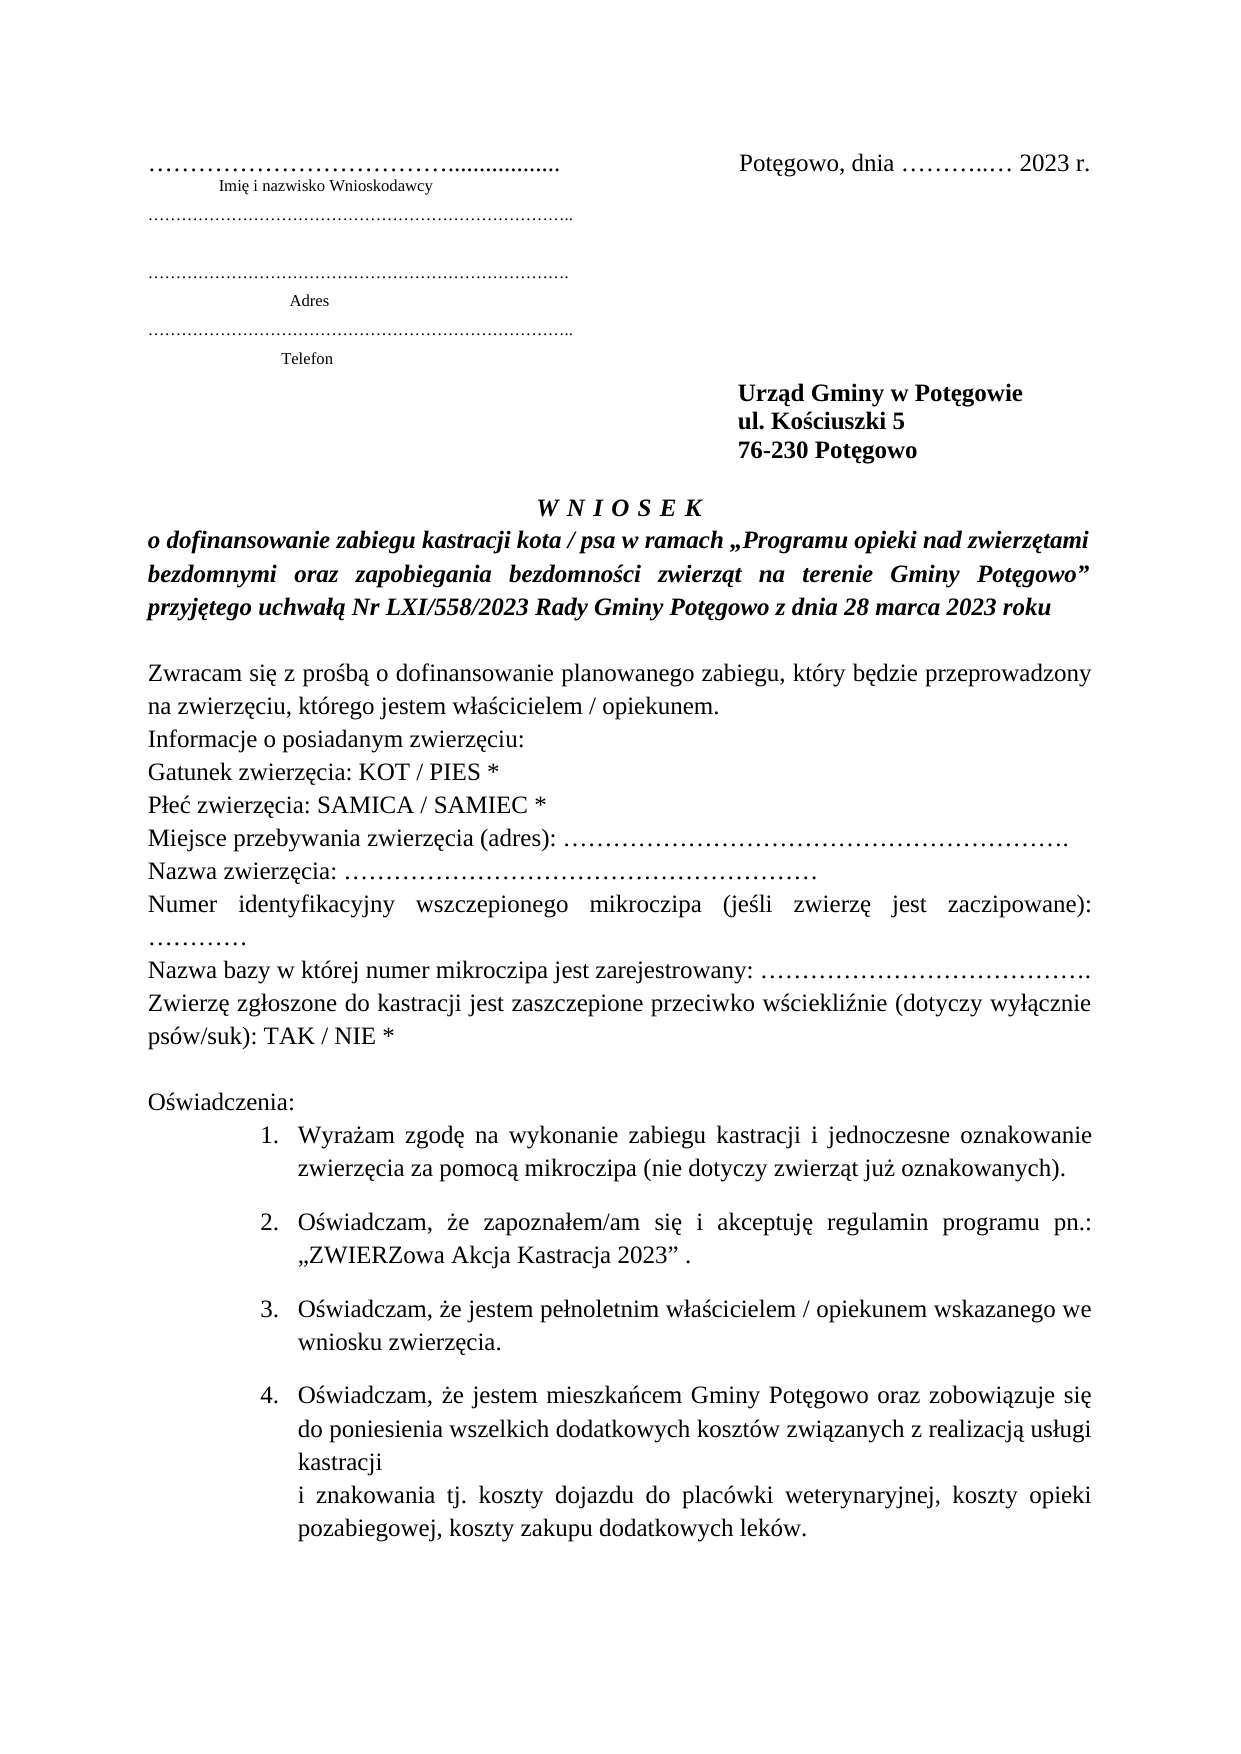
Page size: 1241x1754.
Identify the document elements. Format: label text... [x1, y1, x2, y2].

text Oświadczenia: [148, 1087, 1093, 1116]
text Miejsce przebywania zwierzęcia (adres): ……………………………………………………. [148, 823, 1093, 852]
text Nazwa bazy w której numer mikroczipa jest zarejestrowany: …………………………………. [148, 955, 1093, 984]
list Oświadczam, że zapoznałem/am się i akceptuję regulamin programu pn.: „ZWIERZowa Akcja Kastracja 2023” . [260, 1207, 1093, 1269]
text Numer identyfikacyjny wszczepionego mikroczipa (jeśli zwierzę jest zaczipowane): ………… [148, 889, 1093, 951]
text Zwracam się z prośbą o dofinansowanie planowanego zabiegu, który będzie przeprowadzony na zwierzęciu, którego jestem właścicielem / opiekunem. [148, 658, 1093, 719]
list Wyrażam zgodę na wykonanie zabiegu kastracji i jednoczesne oznakowanie zwierzęcia za pomocą mikroczipa (nie dotyczy zwierząt już oznakowanych). [260, 1120, 1093, 1182]
text ……………………………….................. Potęgowo, dnia ………..… 2023 r. Imię i nazwisko Wnioskodawcy [148, 148, 1093, 205]
text Zwierzę zgłoszone do kastracji jest zaszczepione przeciwko wściekliźnie (dotyczy wyłącznie psów/suk): TAK / NIE * [148, 988, 1093, 1050]
list Oświadczam, że jestem mieszkańcem Gminy Potęgowo oraz zobowiązuje się do poniesienia wszelkich dodatkowych kosztów związanych z realizacją usługi kastracji i znakowania tj. koszty dojazdu do placówki weterynaryjnej, koszty opieki pozabiegowej, koszty zakupu dodatkowych leków. [260, 1381, 1093, 1541]
text Urząd Gminy w Potęgowie ul. Kościuszki 5 76-230 Potęgowo [738, 378, 1093, 464]
text o dofinansowanie zabiegu kastracji kota / psa w ramach „Programu opieki nad zwierzętami bezdomnymi oraz zapobiegania bezdomności zwierząt na terenie Gminy Potęgowo” przyjętego uchwałą Nr LXI/558/2023 Rady Gminy Potęgowo z dnia 28 marca 2023 roku [148, 526, 1093, 620]
list Oświadczam, że jestem pełnoletnim właścicielem / opiekunem wskazanego we wniosku zwierzęcia. [260, 1294, 1093, 1356]
text ………………………………………………………………….. [148, 205, 1093, 234]
text WNIOSEK [148, 493, 1093, 521]
text Gatunek zwierzęcia: KOT / PIES * [148, 757, 1093, 786]
text Płeć zwierzęcia: SAMICA / SAMIEC * [148, 790, 1093, 818]
text …………………………………………………………………. Adres ………………………………………………………………….. Telefon [148, 263, 1093, 378]
text Nazwa zwierzęcia: ………………………………………………… [148, 856, 1093, 884]
text Informacje o posiadanym zwierzęciu: [148, 724, 1093, 752]
